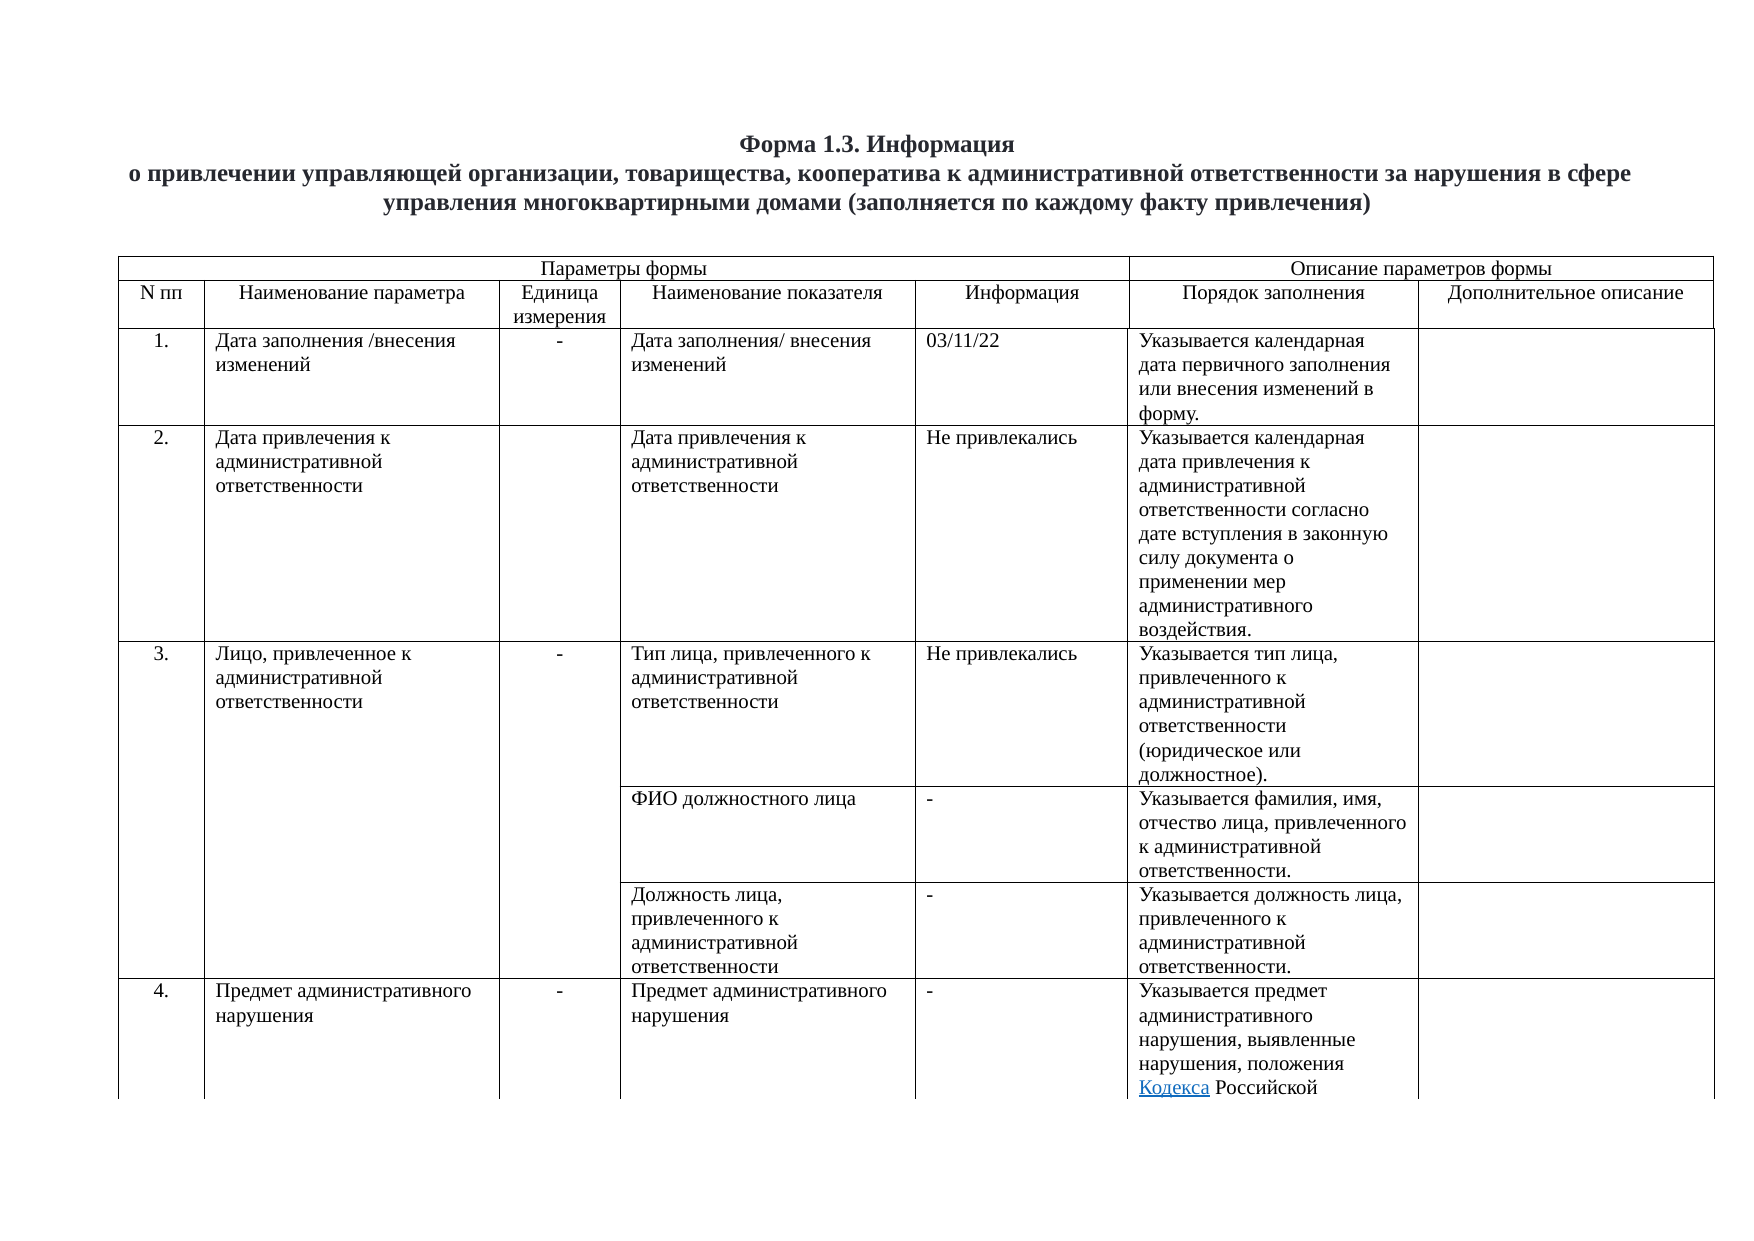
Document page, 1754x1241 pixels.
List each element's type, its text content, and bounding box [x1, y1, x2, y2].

table_cell Указывается календарная дата привлечения к административной ответственности согласно дате вступления в законную силу документа о применении мер административного воздействия. [1128, 426, 1418, 641]
table_cell 4. [119, 979, 204, 1099]
table_cell Не привлекались [916, 642, 1127, 786]
table_header - [500, 329, 620, 424]
table_cell [119, 786, 204, 882]
table_cell [500, 426, 620, 641]
table_cell [205, 786, 499, 882]
table_cell 3. [119, 642, 204, 786]
table_cell [205, 882, 499, 978]
table_cell Единица измерения [500, 281, 620, 328]
table_cell [1419, 883, 1714, 978]
table_cell - [500, 979, 620, 1099]
table_cell - [916, 883, 1127, 978]
table_header 1. [119, 329, 204, 424]
table_header Описание параметров формы [1130, 257, 1713, 280]
table_cell Тип лица, привлеченного к административной ответственности [621, 642, 915, 786]
table_cell - [916, 787, 1127, 882]
table_cell [500, 786, 620, 882]
table_cell Должность лица, привлеченного к административной ответственности [621, 883, 915, 978]
table_cell ФИО должностного лица [621, 787, 915, 882]
table_cell [1419, 787, 1714, 882]
text Форма 1.3. Информация о привлечении управляющей организации, товарищества, кооператива к административной ответственности за нарушения в сфере управления многоквартирными домами (заполняется по каждому факту привлечения) [118, 129, 1636, 216]
table_header Дата заполнения /внесения изменений [205, 329, 499, 424]
table_cell - [500, 642, 620, 786]
table_cell Информация [916, 281, 1129, 328]
table_cell [1419, 642, 1714, 786]
table_cell Указывается тип лица, привлеченного к административной ответственности (юридическое или должностное). [1128, 642, 1418, 786]
table_cell Не привлекались [916, 426, 1127, 641]
table_header Указывается календарная дата первичного заполнения или внесения изменений в форму. [1128, 329, 1418, 424]
table_cell Указывается фамилия, имя, отчество лица, привлеченного к административной ответственности. [1128, 787, 1418, 882]
table_header Дата заполнения/ внесения изменений [621, 329, 915, 424]
table_cell Предмет административного нарушения [621, 979, 915, 1099]
table_header 11.03.22 [916, 329, 1127, 424]
table_cell [1419, 979, 1714, 1099]
table_cell Лицо, привлеченное к административной ответственности [205, 642, 499, 786]
table_cell 2. [119, 426, 204, 641]
table_cell [119, 882, 204, 978]
table_header Параметры формы [119, 257, 1129, 280]
table_cell Дата привлечения к административной ответственности [205, 426, 499, 641]
table_cell Указывается предмет административного нарушения, выявленные нарушения, положения Кодекса Российской [1128, 979, 1418, 1099]
table_cell Дата привлечения к административной ответственности [621, 426, 915, 641]
table_cell Дополнительное описание [1419, 281, 1713, 328]
table_cell Наименование параметра [205, 281, 499, 328]
table_cell - [916, 979, 1127, 1099]
table_cell Указывается должность лица, привлеченного к административной ответственности. [1128, 883, 1418, 978]
table_cell Предмет административного нарушения [205, 979, 499, 1099]
table_cell Порядок заполнения [1130, 281, 1418, 328]
table_cell N пп [119, 281, 204, 328]
table_cell [500, 882, 620, 978]
table_header [1419, 329, 1714, 424]
table_cell [1419, 426, 1714, 641]
table_cell Наименование показателя [621, 281, 915, 328]
